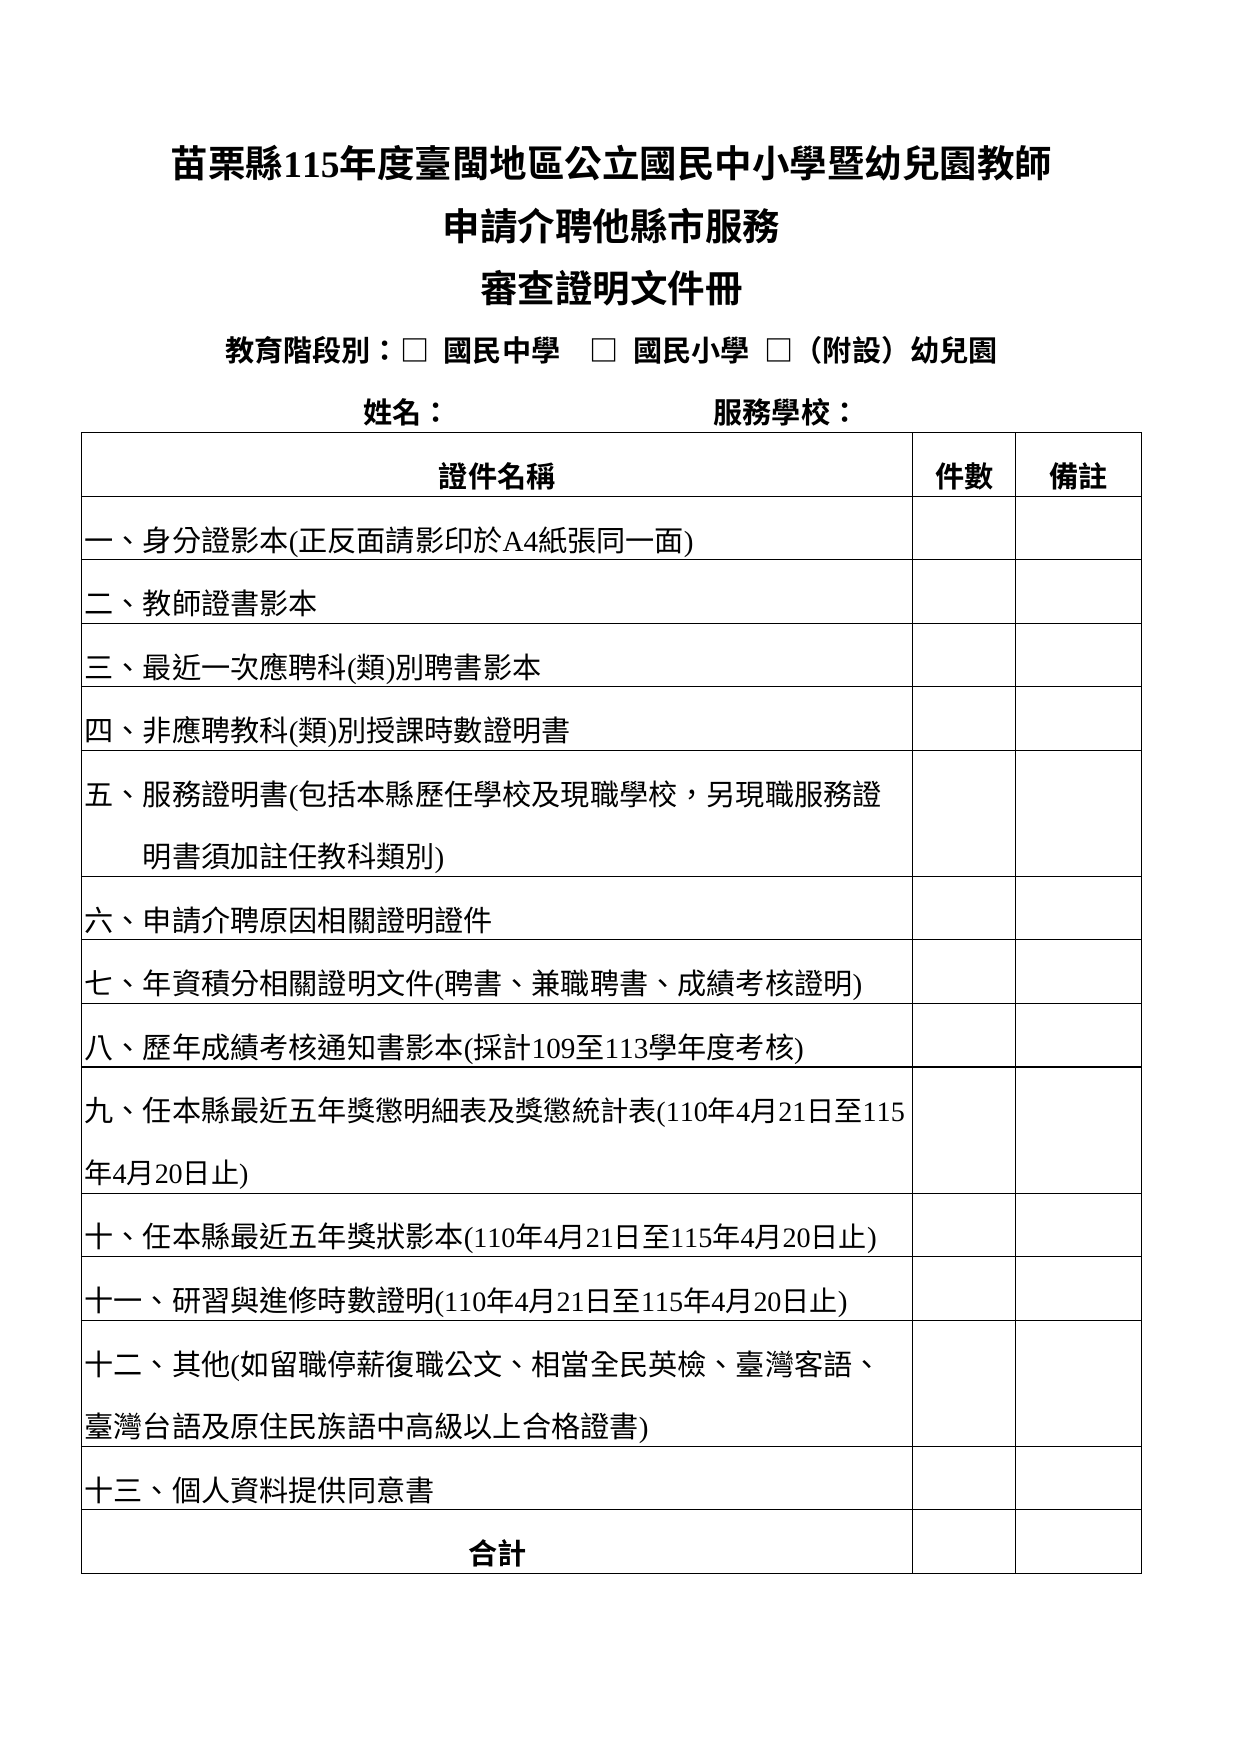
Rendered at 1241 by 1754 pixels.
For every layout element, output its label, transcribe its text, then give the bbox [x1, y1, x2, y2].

table_header 件數 [913, 433, 1015, 496]
table_cell [1016, 1257, 1141, 1319]
table_cell 六、申請介聘原因相關證明證件 [82, 877, 912, 939]
table_cell [913, 940, 1015, 1003]
table_cell [913, 497, 1015, 559]
table_cell [1016, 624, 1141, 686]
table_cell [1016, 1194, 1141, 1256]
table_cell [913, 1447, 1015, 1509]
table_cell [913, 560, 1015, 623]
table_cell [913, 1194, 1015, 1256]
table_cell 七、年資積分相關證明文件(聘書、兼職聘書、成績考核證明) [82, 940, 912, 1003]
table_cell [913, 1510, 1015, 1573]
table_cell 一、身分證影本(正反面請影印於A4紙張同一面) [82, 497, 912, 559]
table_cell [1016, 940, 1141, 1003]
table_cell 三、最近一次應聘科(類)別聘書影本 [82, 624, 912, 686]
table_cell [913, 751, 1015, 876]
table_cell 八、歷年成績考核通知書影本(採計109至113學年度考核) [82, 1004, 912, 1066]
table_cell 二、教師證書影本 [82, 560, 912, 623]
table_cell [1016, 497, 1141, 559]
table_cell [1016, 1068, 1141, 1192]
table_cell [913, 624, 1015, 686]
table_header 備註 [1016, 433, 1141, 496]
text 教育階段別：□ 國民中學 □ 國民小學 □（附設）幼兒園 [130, 307, 1092, 369]
table_cell [1016, 877, 1141, 939]
table_cell 九、任本縣最近五年獎懲明細表及獎懲統計表(110年4月21日至115年4月20日止) [82, 1068, 912, 1192]
table_cell 合計 [82, 1510, 912, 1573]
table_cell [1016, 1004, 1141, 1066]
table_header 證件名稱 [82, 433, 912, 496]
table_cell [913, 1321, 1015, 1446]
table_cell [1016, 687, 1141, 750]
table_cell [913, 877, 1015, 939]
table_cell [1016, 1447, 1141, 1509]
text 申請介聘他縣市服務 [130, 182, 1092, 244]
table_cell [913, 1068, 1015, 1192]
table_cell [1016, 560, 1141, 623]
table_cell 十一、研習與進修時數證明(110年4月21日至115年4月20日止) [82, 1257, 912, 1319]
table_cell [913, 1004, 1015, 1066]
table_cell 十二、其他(如留職停薪復職公文、相當全民英檢、臺灣客語、臺灣台語及原住民族語中高級以上合格證書) [82, 1321, 912, 1446]
table_cell [913, 687, 1015, 750]
table_cell 十三、個人資料提供同意書 [82, 1447, 912, 1509]
table_cell [1016, 1321, 1141, 1446]
table_cell 十、任本縣最近五年獎狀影本(110年4月21日至115年4月20日止) [82, 1194, 912, 1256]
table_cell 四、非應聘教科(類)別授課時數證明書 [82, 687, 912, 750]
text 姓名： 服務學校： [130, 369, 1092, 432]
table_cell 五、服務證明書(包括本縣歷任學校及現職學校，另現職服務證明書須加註任教科類別) [82, 751, 912, 876]
table_cell [1016, 1510, 1141, 1573]
table_cell [913, 1257, 1015, 1319]
table_cell [1016, 751, 1141, 876]
text 苗栗縣115年度臺閩地區公立國民中小學暨幼兒園教師 [130, 119, 1092, 182]
text 審查證明文件冊 [130, 244, 1092, 307]
